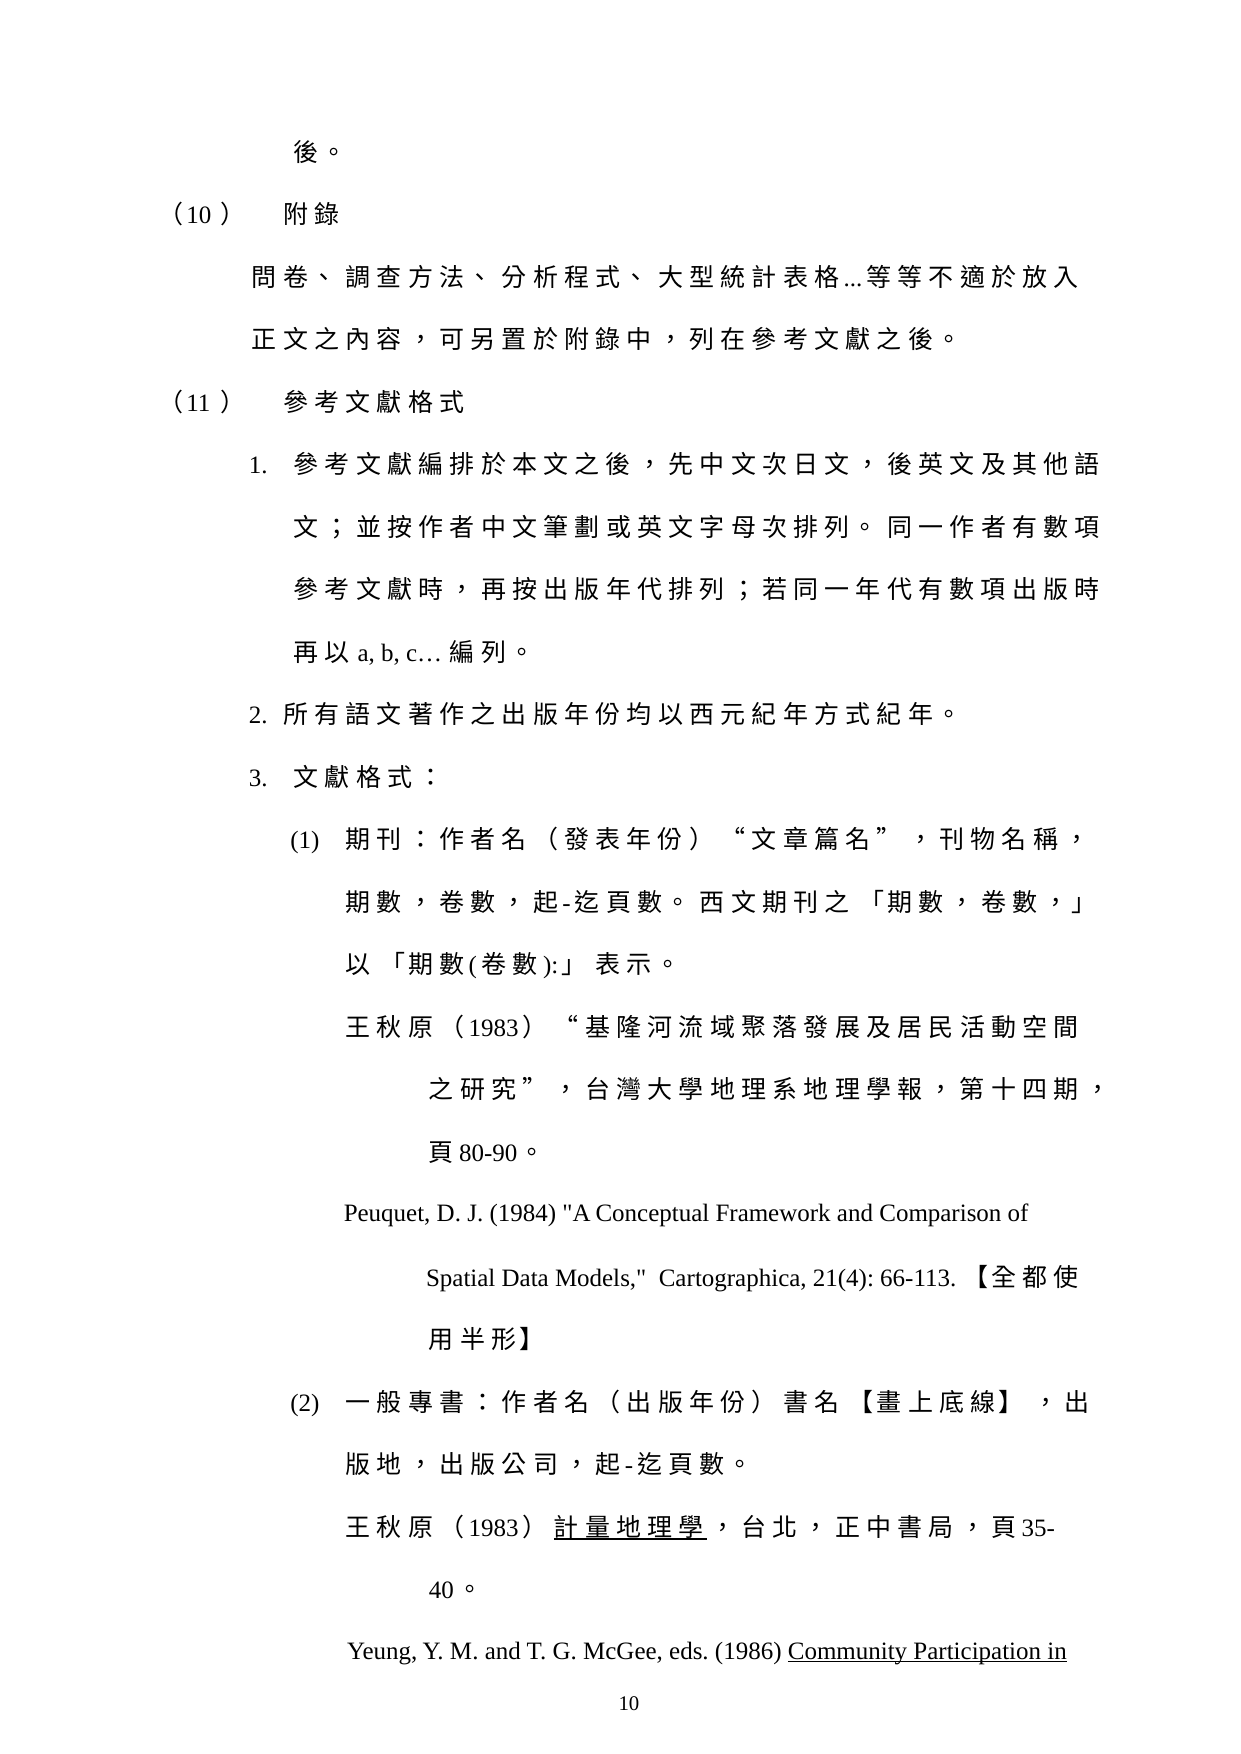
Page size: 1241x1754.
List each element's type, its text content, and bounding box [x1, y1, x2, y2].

text 王秋原（1983）“基隆河流域聚落發展及居民活動空間之研究”，台灣大學地理系地理學報，第十四期，頁80-90。 [342, 983, 1100, 1171]
text Yeung, Y. M. and T. G. McGee, eds. (1986) Community Participation in [342, 1608, 1100, 1671]
text Peuquet, D. J. (1984) "A Conceptual Framework and Comparison of Spatial Data Models," Cartographica, 21(4): 66-113.【全都使用半形】 [342, 1171, 1100, 1358]
list 參考文獻編排於本文之後，先中文次日文，後英文及其他語文；並按作者中文筆劃或英文字母次排列。同一作者有數項參考文獻時，再按出版年代排列；若同一年代有數項出版時再以a, b, c…編列。 [248, 421, 1103, 671]
text 王秋原（1983）計量地理學，台北，正中書局，頁35-40。 [342, 1483, 1100, 1608]
list 附錄 [42, 171, 1103, 233]
list 所有語文著作之出版年份均以西元紀年方式紀年。 [155, 671, 1103, 733]
list 期刊：作者名（發表年份）“文章篇名”，刊物名稱，期數，卷數，起-迄頁數。西文期刊之「期數，卷數，」以「期數(卷數):」表示。 [286, 796, 1103, 983]
text 問卷、調查方法、分析程式、大型統計表格...等等不適於放入正文之內容，可另置於附錄中，列在參考文獻之後。 [248, 233, 1103, 358]
list 圖表排放位置，可在接近正文所需參考處，或集中放在論文後。 [248, 108, 1103, 171]
list 文獻格式： [248, 733, 1103, 796]
list 參考文獻格式 [42, 358, 1103, 421]
list 一般專書：作者名（出版年份）書名【畫上底線】，出版地，出版公司，起-迄頁數。 [286, 1358, 1103, 1483]
